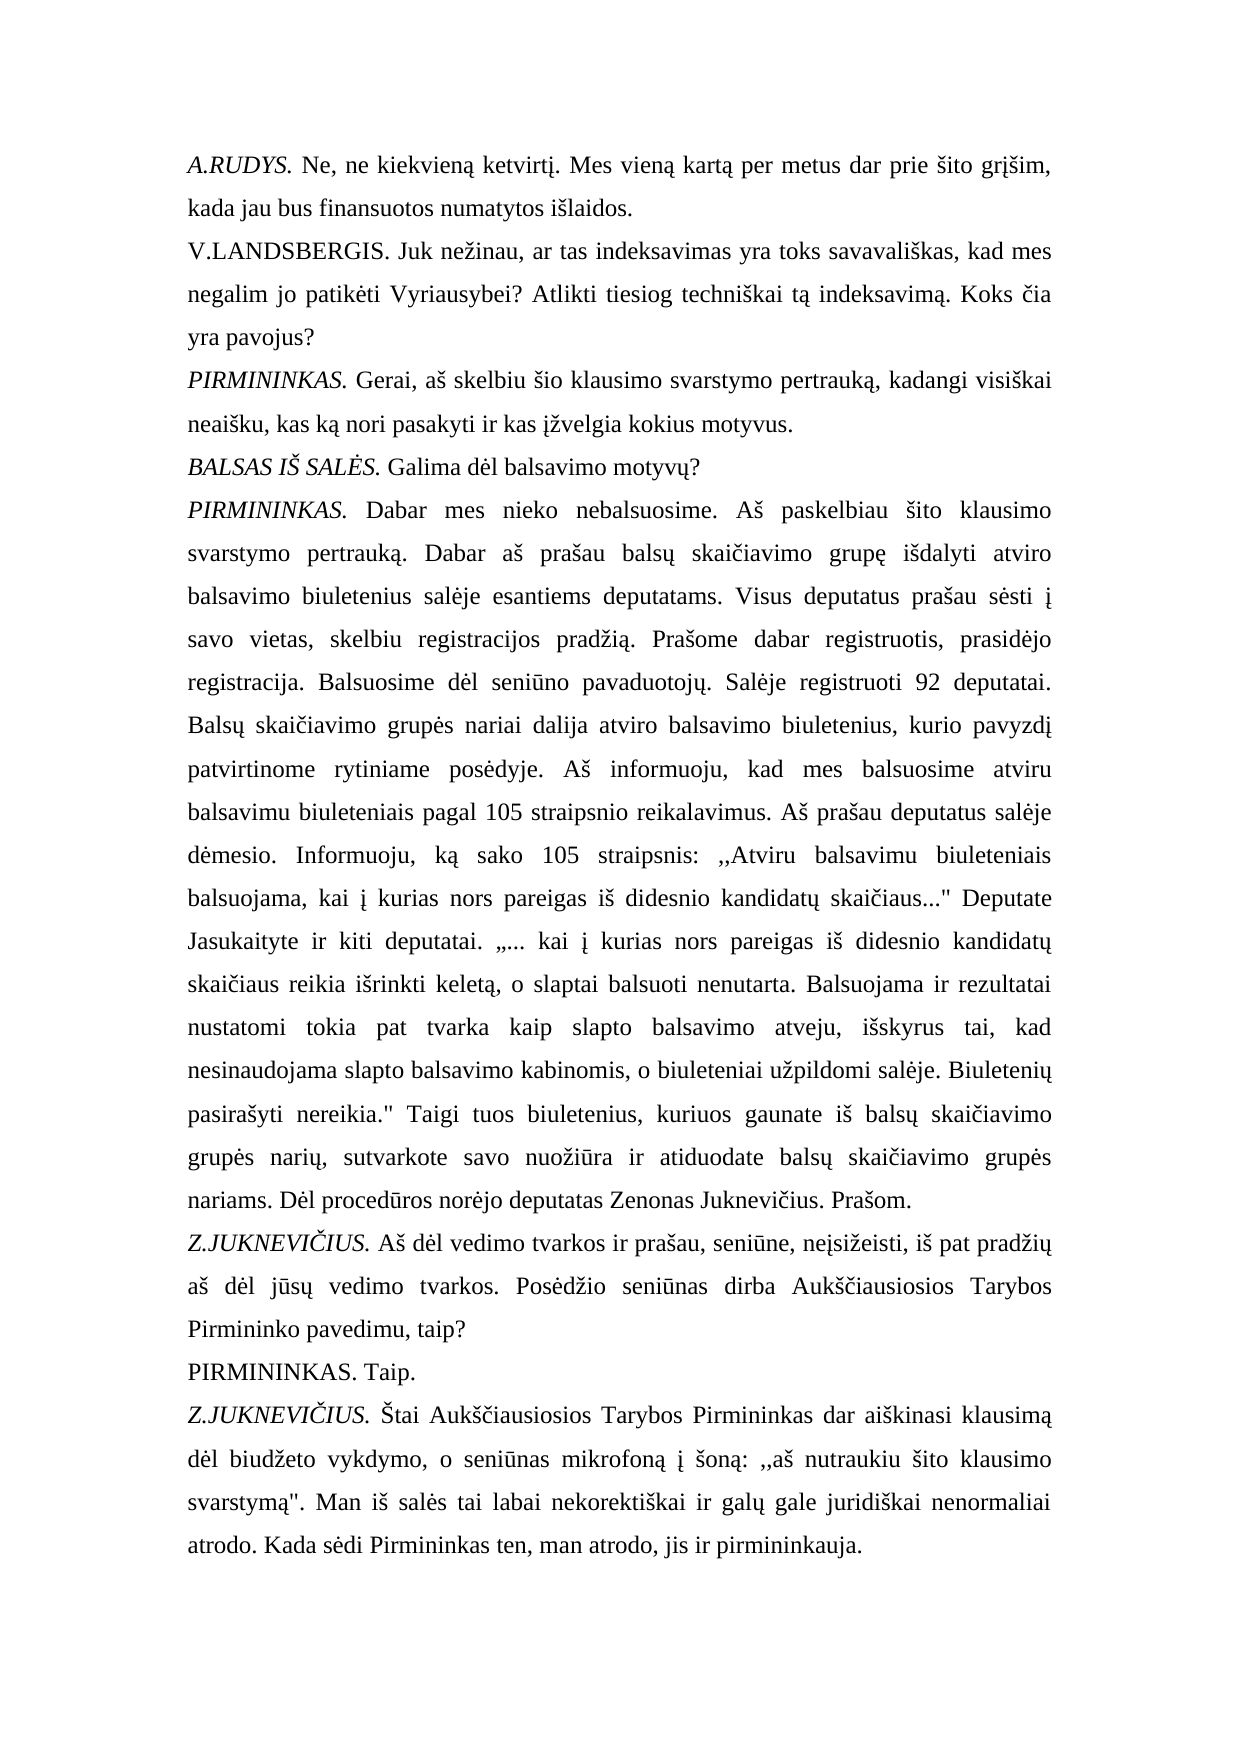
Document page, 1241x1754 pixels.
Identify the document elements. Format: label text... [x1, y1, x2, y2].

text PIRMININKAS. Taip. [187, 1357, 1053, 1386]
text Z.JUKNEVIČIUS. Štai Aukščiausiosios Tarybos Pirmininkas dar aiškinasi klausimą dėl biudžeto vykdymo, o seniūnas mikrofoną į šoną: ,,aš nutraukiu šito klausimo svarstymą". Man iš salės tai labai nekorektiškai ir galų gale juridiškai nenormaliai atrodo. Kada sėdi Pirmininkas ten, man atrodo, jis ir pirmininkauja. [187, 1401, 1053, 1559]
text A.RUDYS. Ne, ne kiekvieną ketvirtį. Mes vieną kartą per metus dar prie šito grįšim, kada jau bus finansuotos numatytos išlaidos. [187, 150, 1053, 222]
text Z.JUKNEVIČIUS. Aš dėl vedimo tvarkos ir prašau, seniūne, neįsižeisti, iš pat pradžių aš dėl jūsų vedimo tvarkos. Posėdžio seniūnas dirba Aukščiausiosios Tarybos Pirmininko pavedimu, taip? [187, 1228, 1053, 1343]
text V.LANDSBERGIS. Juk nežinau, ar tas indeksavimas yra toks savavališkas, kad mes negalim jo patikėti Vyriausybei? Atlikti tiesiog techniškai tą indeksavimą. Koks čia yra pavojus? [187, 236, 1053, 351]
text BALSAS IŠ SALĖS. Galima dėl balsavimo motyvų? [187, 452, 1053, 481]
text PIRMININKAS. Dabar mes nieko nebalsuosime. Aš paskelbiau šito klausimo svarstymo pertrauką. Dabar aš prašau balsų skaičiavimo grupę išdalyti atviro balsavimo biuletenius salėje esantiems deputatams. Visus deputatus prašau sėsti į savo vietas, skelbiu registracijos pradžią. Prašome dabar registruotis, prasidėjo registracija. Balsuosime dėl seniūno pavaduotojų. Salėje registruoti 92 deputatai. Balsų skaičiavimo grupės nariai dalija atviro balsavimo biuletenius, kurio pavyzdį patvirtinome rytiniame posėdyje. Aš informuoju, kad mes balsuosime atviru balsavimu biuleteniais pagal 105 straipsnio reikalavimus. Aš prašau deputatus salėje dėmesio. Informuoju, ką sako 105 straipsnis: ,,Atviru balsavimu biuleteniais balsuojama, kai į kurias nors pareigas iš didesnio kandidatų skaičiaus..." Deputate Jasukaityte ir kiti deputatai. „... kai į kurias nors pareigas iš didesnio kandidatų skaičiaus reikia išrinkti keletą, o slaptai balsuoti nenutarta. Balsuojama ir rezultatai nustatomi tokia pat tvarka kaip slapto balsavimo atveju, išskyrus tai, kad nesinaudojama slapto balsavimo kabinomis, o biuleteniai užpildomi salėje. Biuletenių pasirašyti nereikia." Taigi tuos biuletenius, kuriuos gaunate iš balsų skaičiavimo grupės narių, sutvarkote savo nuožiūra ir atiduodate balsų skaičiavimo grupės nariams. Dėl procedūros norėjo deputatas Zenonas Juknevičius. Prašom. [187, 495, 1053, 1214]
text PIRMININKAS. Gerai, aš skelbiu šio klausimo svarstymo pertrauką, kadangi visiškai neaišku, kas ką nori pasakyti ir kas įžvelgia kokius motyvus. [187, 366, 1053, 437]
